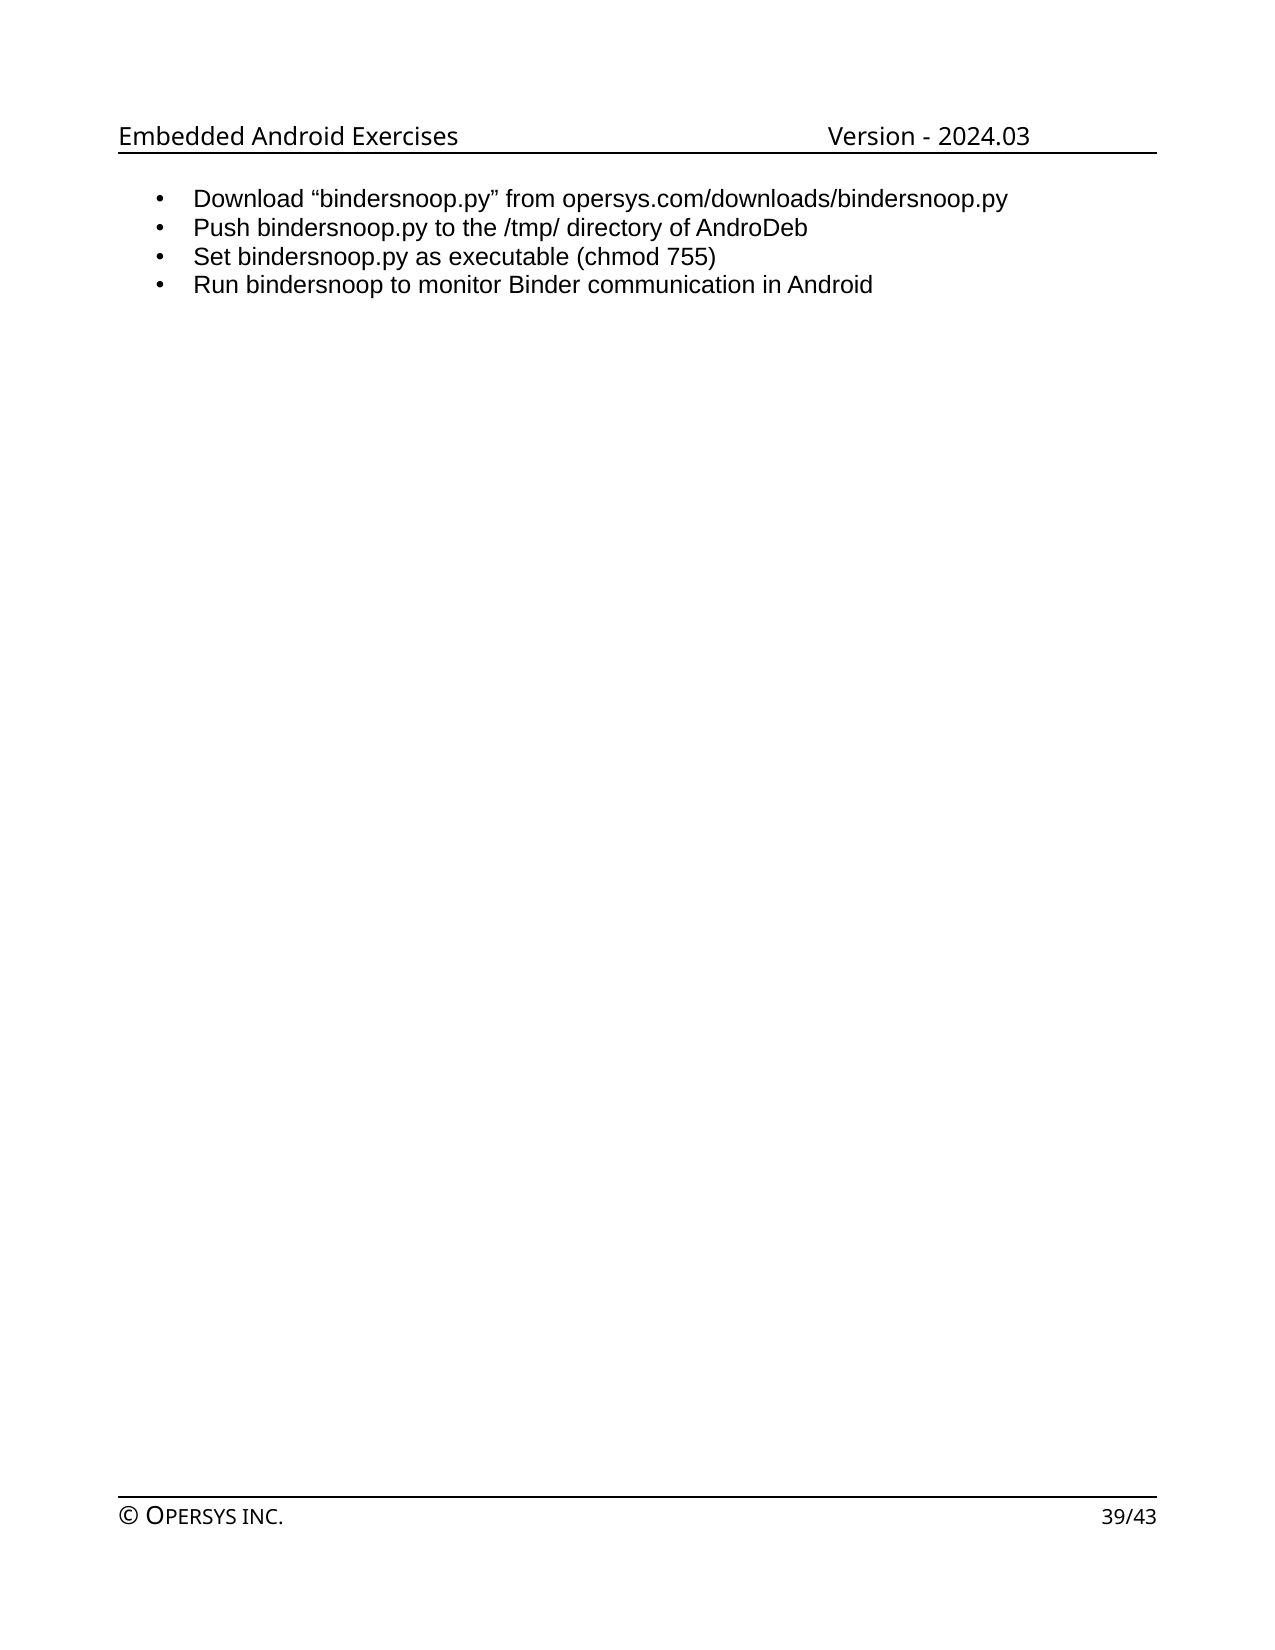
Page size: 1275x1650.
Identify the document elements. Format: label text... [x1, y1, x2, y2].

list Download “bindersnoop.py” from opersys.com/downloads/bindersnoop.py [156, 184, 1157, 213]
list Run bindersnoop to monitor Binder communication in Android [156, 270, 1157, 299]
list Set bindersnoop.py as executable (chmod 755) [156, 241, 1157, 270]
list Push bindersnoop.py to the /tmp/ directory of AndroDeb [156, 213, 1157, 241]
